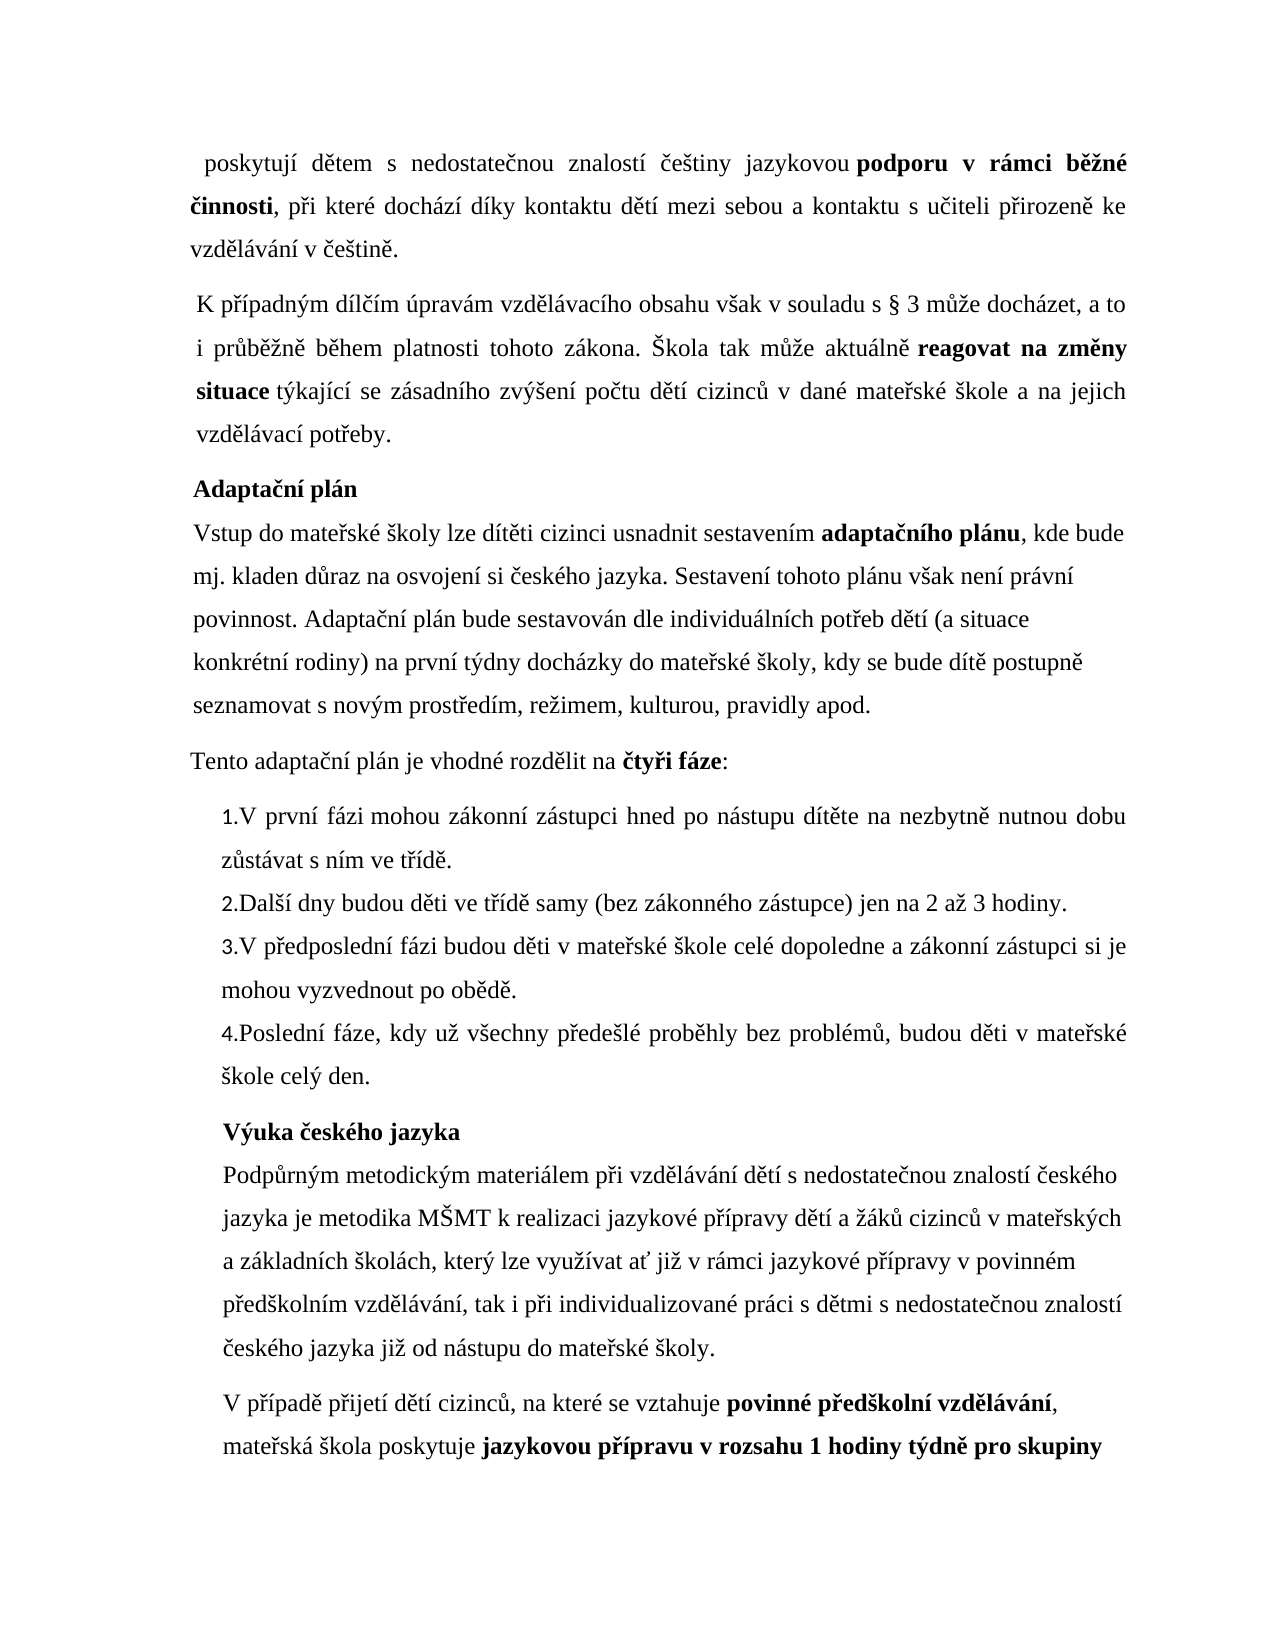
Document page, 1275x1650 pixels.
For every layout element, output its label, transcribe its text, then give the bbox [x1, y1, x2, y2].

text poskytují dětem s nedostatečnou znalostí češtiny jazykovou podporu v rámci běžné činnosti, při které dochází díky kontaktu dětí mezi sebou a kontaktu s učiteli přirozeně ke vzdělávání v češtině. [190, 148, 1127, 263]
list V první fázi mohou zákonní zástupci hned po nástupu dítěte na nezbytně nutnou dobu zůstávat s ním ve třídě. [148, 801, 1127, 873]
text Adaptační plán Vstup do mateřské školy lze dítěti cizinci usnadnit sestavením adaptačního plánu, kde bude mj. kladen důraz na osvojení si českého jazyka. Sestavení tohoto plánu však není právní povinnost. Adaptační plán bude sestavován dle individuálních potřeb dětí (a situace konkrétní rodiny) na první týdny docházky do mateřské školy, kdy se bude dítě postupně seznamovat s novým prostředím, režimem, kulturou, pravidly apod. [193, 474, 1127, 719]
list V předposlední fázi budou děti v mateřské škole celé dopoledne a zákonní zástupci si je mohou vyzvednout po obědě. [148, 931, 1127, 1004]
text Výuka českého jazyka Podpůrným metodickým materiálem při vzdělávání dětí s nedostatečnou znalostí českého jazyka je metodika MŠMT k realizaci jazykové přípravy dětí a žáků cizinců v mateřských a základních školách, který lze využívat ať již v rámci jazykové přípravy v povinném předškolním vzdělávání, tak i při individualizované práci s dětmi s nedostatečnou znalostí českého jazyka již od nástupu do mateřské školy. [223, 1117, 1127, 1361]
text Tento adaptační plán je vhodné rozdělit na čtyři fáze: [190, 746, 1127, 774]
text V případě přijetí dětí cizinců, na které se vztahuje povinné předškolní vzdělávání, mateřská škola poskytuje jazykovou přípravu v rozsahu 1 hodiny týdně pro skupiny [223, 1388, 1127, 1460]
text K případným dílčím úpravám vzdělávacího obsahu však v souladu s § 3 může docházet, a to i průběžně během platnosti tohoto zákona. Škola tak může aktuálně reagovat na změny situace týkající se zásadního zvýšení počtu dětí cizinců v dané mateřské škole a na jejich vzdělávací potřeby. [196, 289, 1127, 448]
list Poslední fáze, kdy už všechny předešlé proběhly bez problémů, budou děti v mateřské škole celý den. [148, 1018, 1127, 1090]
list Další dny budou děti ve třídě samy (bez zákonného zástupce) jen na 2 až 3 hodiny. [148, 888, 1127, 917]
